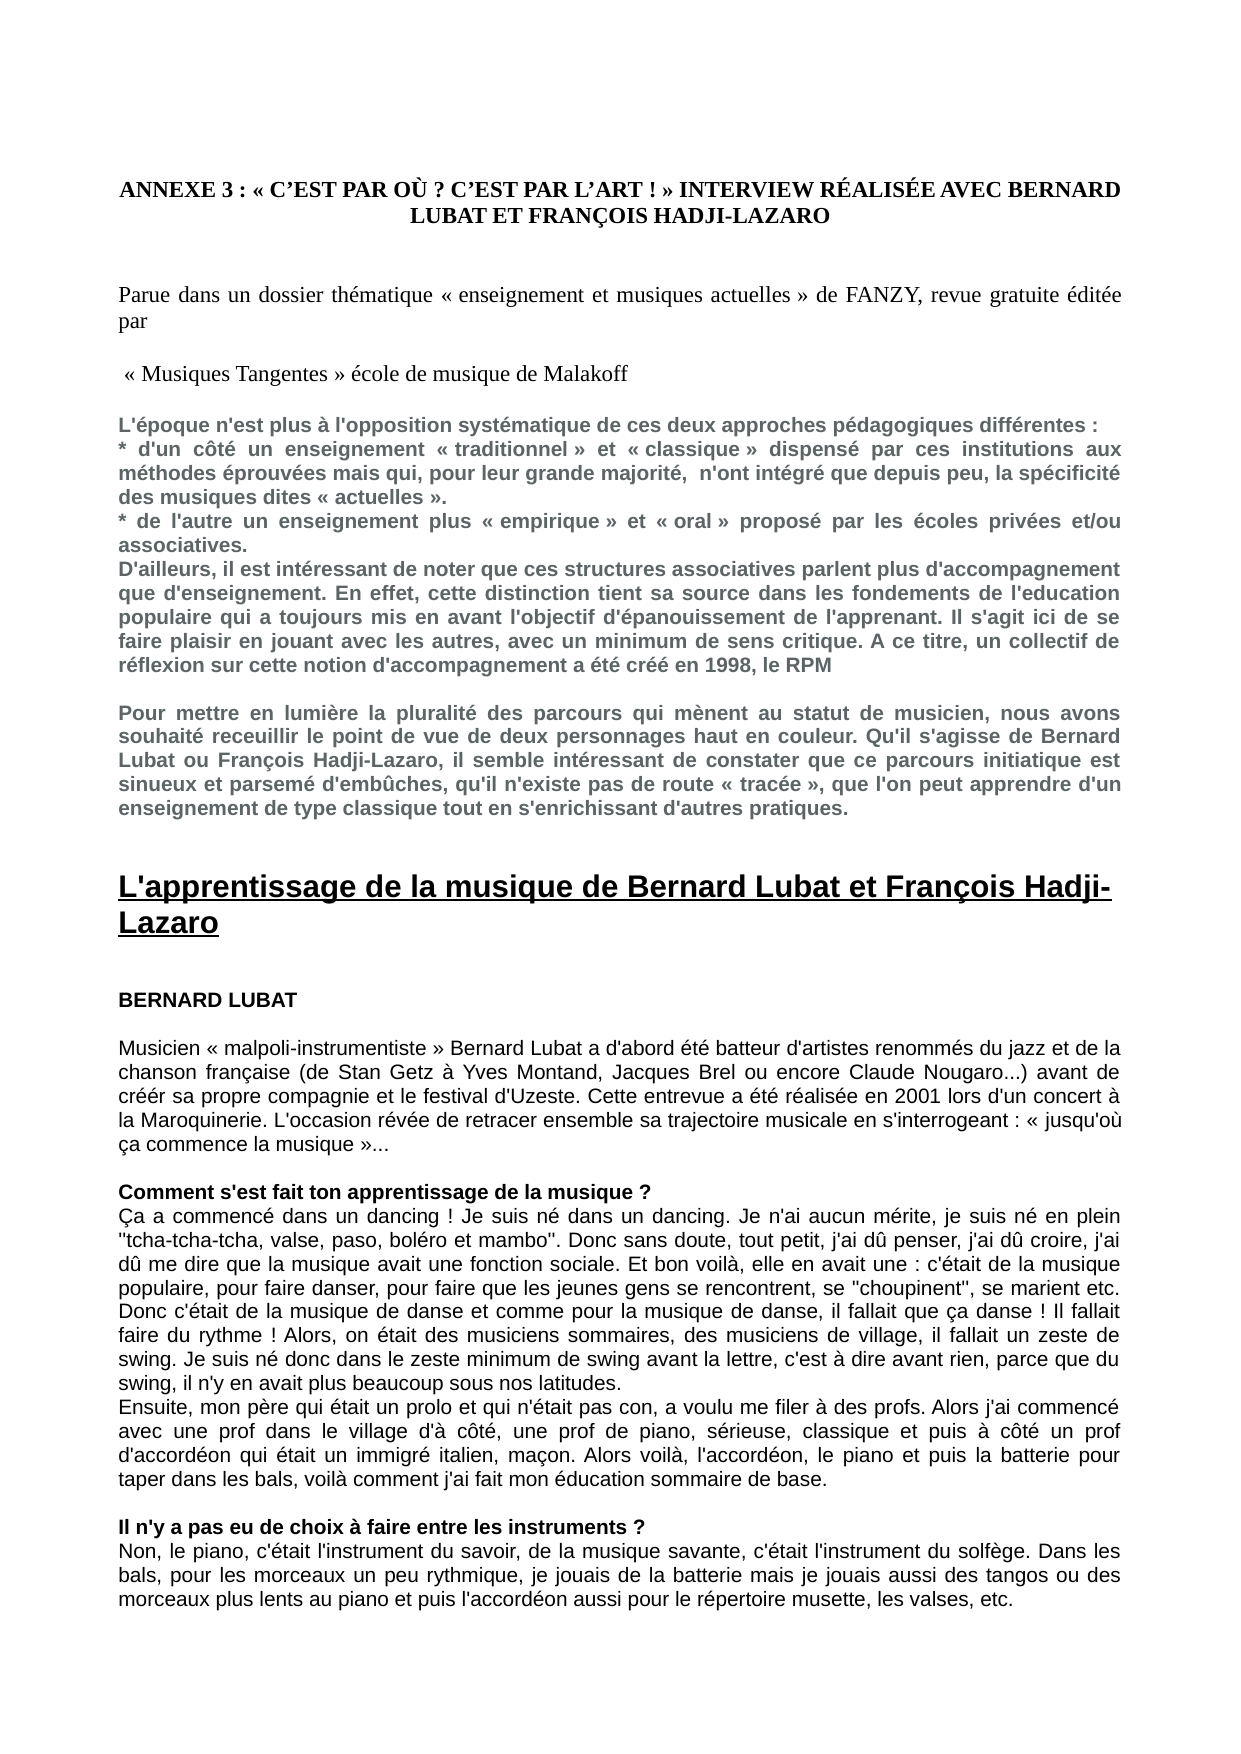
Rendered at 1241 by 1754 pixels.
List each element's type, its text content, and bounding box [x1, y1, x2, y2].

text Non, le piano, c'était l'instrument du savoir, de la musique savante, c'était l'instrument du solfège. Dans les bals, pour les morceaux un peu rythmique, je jouais de la batterie mais je jouais aussi des tangos ou des morceaux plus lents au piano et puis l'accordéon aussi pour le répertoire musette, les valses, etc. [118, 1539, 1122, 1611]
text BERNARD LUBAT [118, 988, 1122, 1012]
text Comment s'est fait ton apprentissage de la musique ? [118, 1179, 1122, 1203]
text « Musiques Tangentes » école de musique de Malakoff [118, 360, 1122, 386]
text ANNEXE 3 : « C’EST PAR OÙ ? C’EST PAR L’ART ! » INTERVIEW RÉALISÉE AVEC BERNARD LUBAT ET FRANÇOIS HADJI-LAZARO [118, 176, 1122, 228]
text L'époque n'est plus à l'opposition systématique de ces deux approches pédagogiques différentes : [118, 413, 1122, 437]
text Ensuite, mon père qui était un prolo et qui n'était pas con, a voulu me filer à des profs. Alors j'ai commencé avec une prof dans le village d'à côté, une prof de piano, sérieuse, classique et puis à côté un prof d'accordéon qui était un immigré italien, maçon. Alors voilà, l'accordéon, le piano et puis la batterie pour taper dans les bals, voilà comment j'ai fait mon éducation sommaire de base. [118, 1395, 1122, 1491]
text Musicien « malpoli-instrumentiste » Bernard Lubat a d'abord été batteur d'artistes renommés du jazz et de la chanson française (de Stan Getz à Yves Montand, Jacques Brel ou encore Claude Nougaro...) avant de créér sa propre compagnie et le festival d'Uzeste. Cette entrevue a été réalisée en 2001 lors d'un concert à la Maroquinerie. L'occasion révée de retracer ensemble sa trajectoire musicale en s'interrogeant : « jusqu'où ça commence la musique »... [118, 1036, 1122, 1156]
text Il n'y a pas eu de choix à faire entre les instruments ? [118, 1515, 1122, 1539]
text L'apprentissage de la musique de Bernard Lubat et François Hadji-Lazaro [118, 868, 1122, 940]
text Parue dans un dossier thématique « enseignement et musiques actuelles » de FANZY, revue gratuite éditée par [118, 281, 1122, 334]
text D'ailleurs, il est intéressant de noter que ces structures associatives parlent plus d'accompagnement que d'enseignement. En effet, cette distinction tient sa source dans les fondements de l'education populaire qui a toujours mis en avant l'objectif d'épanouissement de l'apprenant. Il s'agit ici de se faire plaisir en jouant avec les autres, avec un minimum de sens critique. A ce titre, un collectif de réflexion sur cette notion d'accompagnement a été créé en 1998, le RPM [118, 557, 1122, 676]
text Ça a commencé dans un dancing ! Je suis né dans un dancing. Je n'ai aucun mérite, je suis né en plein ''tcha-tcha-tcha, valse, paso, boléro et mambo''. Donc sans doute, tout petit, j'ai dû penser, j'ai dû croire, j'ai dû me dire que la musique avait une fonction sociale. Et bon voilà, elle en avait une : c'était de la musique populaire, pour faire danser, pour faire que les jeunes gens se rencontrent, se ''choupinent'', se marient etc. Donc c'était de la musique de danse et comme pour la musique de danse, il fallait que ça danse ! Il fallait faire du rythme ! Alors, on était des musiciens sommaires, des musiciens de village, il fallait un zeste de swing. Je suis né donc dans le zeste minimum de swing avant la lettre, c'est à dire avant rien, parce que du swing, il n'y en avait plus beaucoup sous nos latitudes. [118, 1203, 1122, 1395]
text * d'un côté un enseignement « traditionnel » et « classique » dispensé par ces institutions aux méthodes éprouvées mais qui, pour leur grande majorité, n'ont intégré que depuis peu, la spécificité des musiques dites « actuelles ». [118, 437, 1122, 509]
text Pour mettre en lumière la pluralité des parcours qui mènent au statut de musicien, nous avons souhaité receuillir le point de vue de deux personnages haut en couleur. Qu'il s'agisse de Bernard Lubat ou François Hadji-Lazaro, il semble intéressant de constater que ce parcours initiatique est sinueux et parsemé d'embûches, qu'il n'existe pas de route « tracée », que l'on peut apprendre d'un enseignement de type classique tout en s'enrichissant d'autres pratiques. [118, 700, 1122, 820]
text * de l'autre un enseignement plus « empirique » et « oral » proposé par les écoles privées et/ou associatives. [118, 509, 1122, 557]
